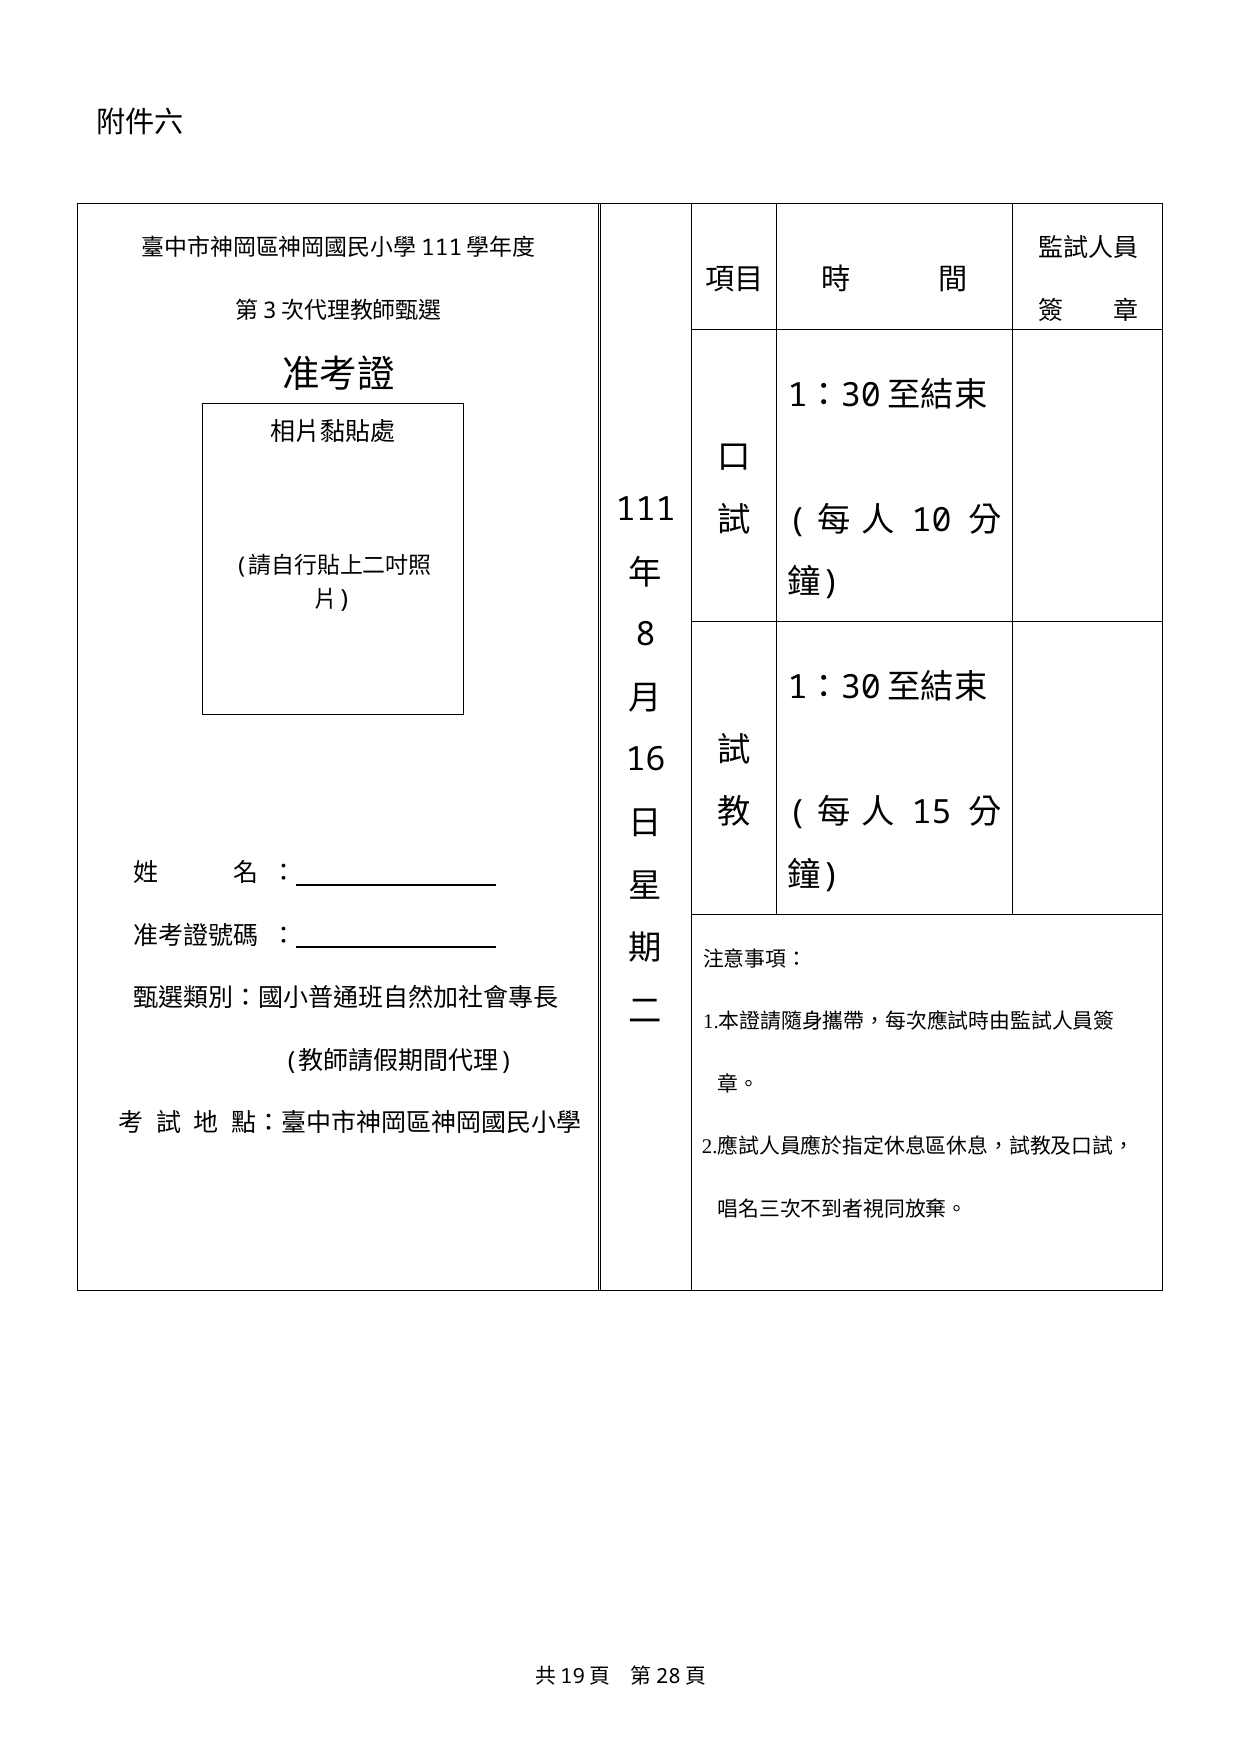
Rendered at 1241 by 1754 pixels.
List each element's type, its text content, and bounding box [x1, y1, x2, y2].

table_header 111 年 8 月 16 日 星 期 二 [601, 204, 691, 1290]
table_cell 注意事項： 1.本證請隨身攜帶，每次應試時由監試人員簽章。 2.應試人員應於指定休息區休息，試教及口試，唱名三次不到者視同放棄。 [692, 915, 1162, 1290]
table_cell 1：30至結束 (每人10分鐘) [777, 330, 1012, 621]
table_cell 試 教 [692, 622, 776, 914]
table_cell 口試 [692, 330, 776, 621]
table_cell 1：30至結束 (每人15分鐘) [777, 622, 1012, 914]
table_cell [1013, 622, 1162, 914]
table_header 監試人員 簽 章 [1013, 204, 1162, 329]
table_cell [1013, 330, 1162, 621]
text 附件六 [89, 78, 1152, 141]
table_header 臺中市神岡區神岡國民小學111學年度 第3次代理教師甄選 准考證 姓 名 ： 准考證號碼 ： 甄選類別：國小普通班自然加社會專長 (教師請假期間代理) 考 試 地 點：臺中市神岡區神岡國民小學 [78, 204, 598, 1290]
table_header 項目 [692, 204, 776, 329]
table_header 時 間 [777, 204, 1012, 329]
